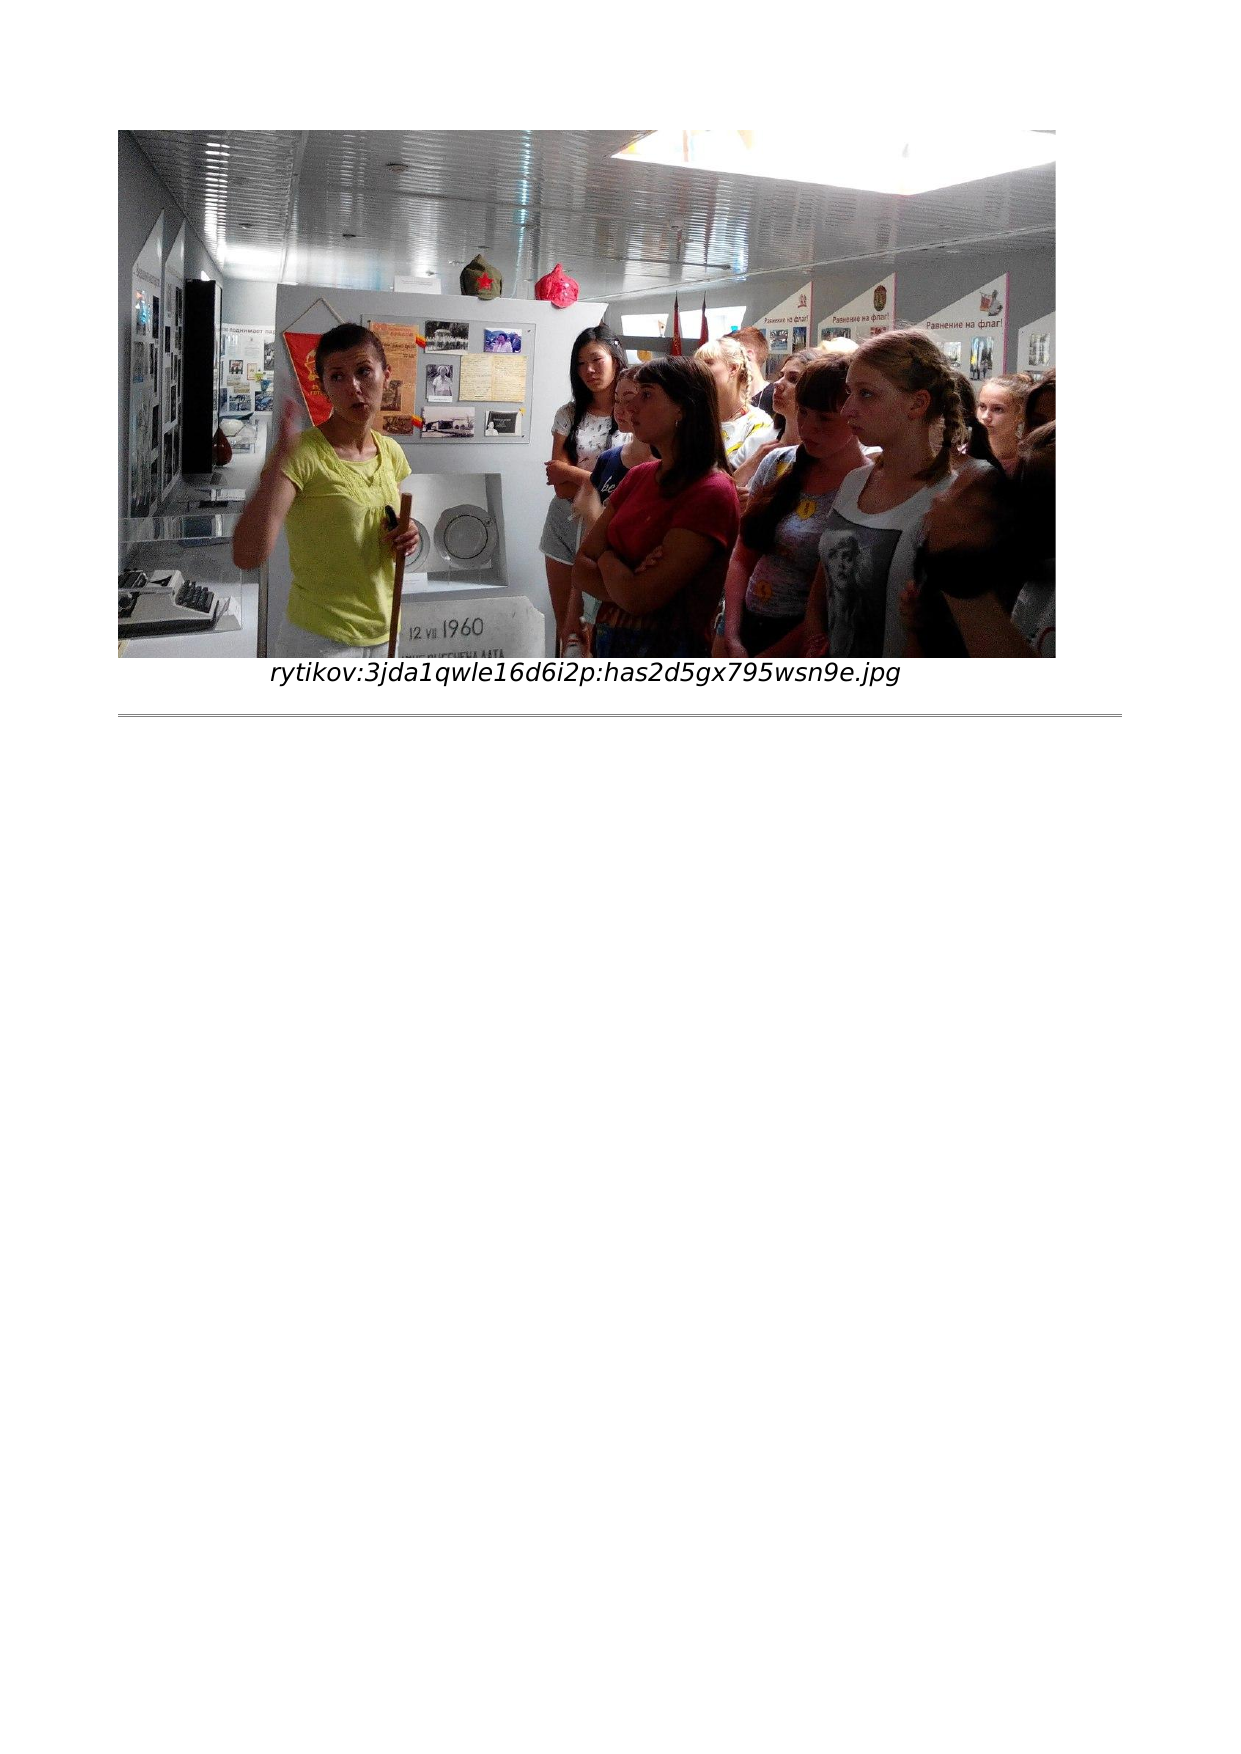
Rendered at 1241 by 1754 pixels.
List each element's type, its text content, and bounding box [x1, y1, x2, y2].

text rytikov:3jda1qwle16d6i2p:has2d5gx795wsn9e.jpg [118, 658, 1056, 687]
picture [118, 130, 1056, 658]
